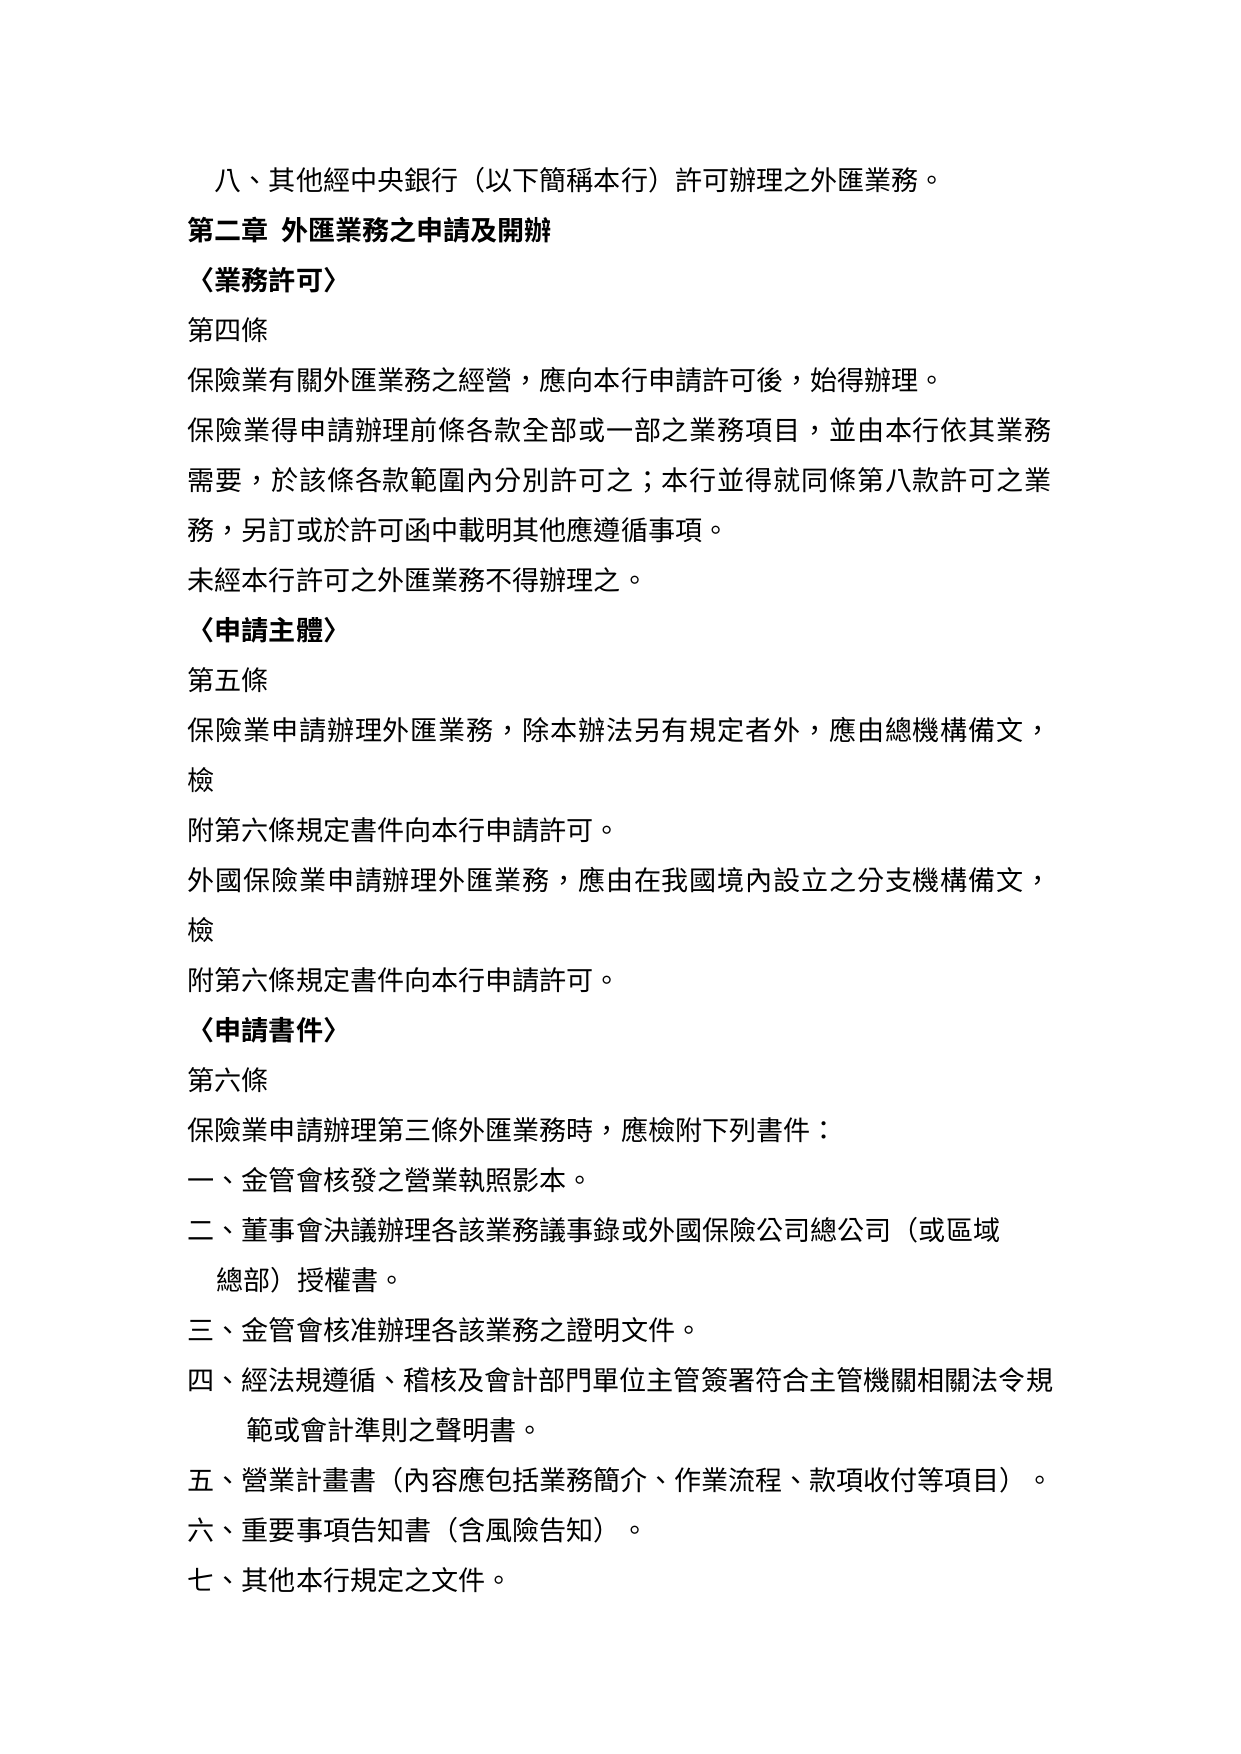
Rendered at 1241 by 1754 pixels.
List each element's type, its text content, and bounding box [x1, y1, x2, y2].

text 八、其他經中央銀行（以下簡稱本行）許可辦理之外匯業務。 [187, 150, 1053, 200]
text 外國保險業申請辦理外匯業務，應由在我國境內設立之分支機構備文，檢 [187, 850, 1053, 950]
text 總部）授權書。 [187, 1250, 1053, 1300]
text 第二章 外匯業務之申請及開辦 [187, 200, 1053, 250]
text 〈申請書件〉 [187, 1000, 1053, 1050]
text 保險業得申請辦理前條各款全部或一部之業務項目，並由本行依其業務需要，於該條各款範圍內分別許可之；本行並得就同條第八款許可之業務，另訂或於許可函中載明其他應遵循事項。 [187, 400, 1053, 550]
text 四、經法規遵循、稽核及會計部門單位主管簽署符合主管機關相關法令規範或會計準則之聲明書。 [187, 1350, 1053, 1450]
text 未經本行許可之外匯業務不得辦理之。 [187, 550, 1053, 600]
text 第六條 [187, 1050, 1053, 1100]
text 一、金管會核發之營業執照影本。 [187, 1150, 1053, 1200]
text 保險業申請辦理第三條外匯業務時，應檢附下列書件： [187, 1100, 1053, 1150]
text 三、金管會核准辦理各該業務之證明文件。 [187, 1300, 1053, 1350]
text 第四條 [187, 300, 1053, 350]
text 保險業申請辦理外匯業務，除本辦法另有規定者外，應由總機構備文，檢 [187, 700, 1053, 800]
text 七、其他本行規定之文件。 [187, 1550, 1053, 1600]
text 五、營業計畫書（內容應包括業務簡介、作業流程、款項收付等項目）。 [187, 1450, 1053, 1500]
text 〈申請主體〉 [187, 600, 1053, 650]
text 六、重要事項告知書（含風險告知）。 [187, 1500, 1053, 1550]
text 〈業務許可〉 [187, 250, 1053, 300]
text 附第六條規定書件向本行申請許可。 [187, 950, 1053, 1000]
text 保險業有關外匯業務之經營，應向本行申請許可後，始得辦理。 [187, 350, 1053, 400]
text 第五條 [187, 650, 1053, 700]
text 二、董事會決議辦理各該業務議事錄或外國保險公司總公司（或區域 [187, 1200, 1053, 1250]
text 附第六條規定書件向本行申請許可。 [187, 800, 1053, 850]
